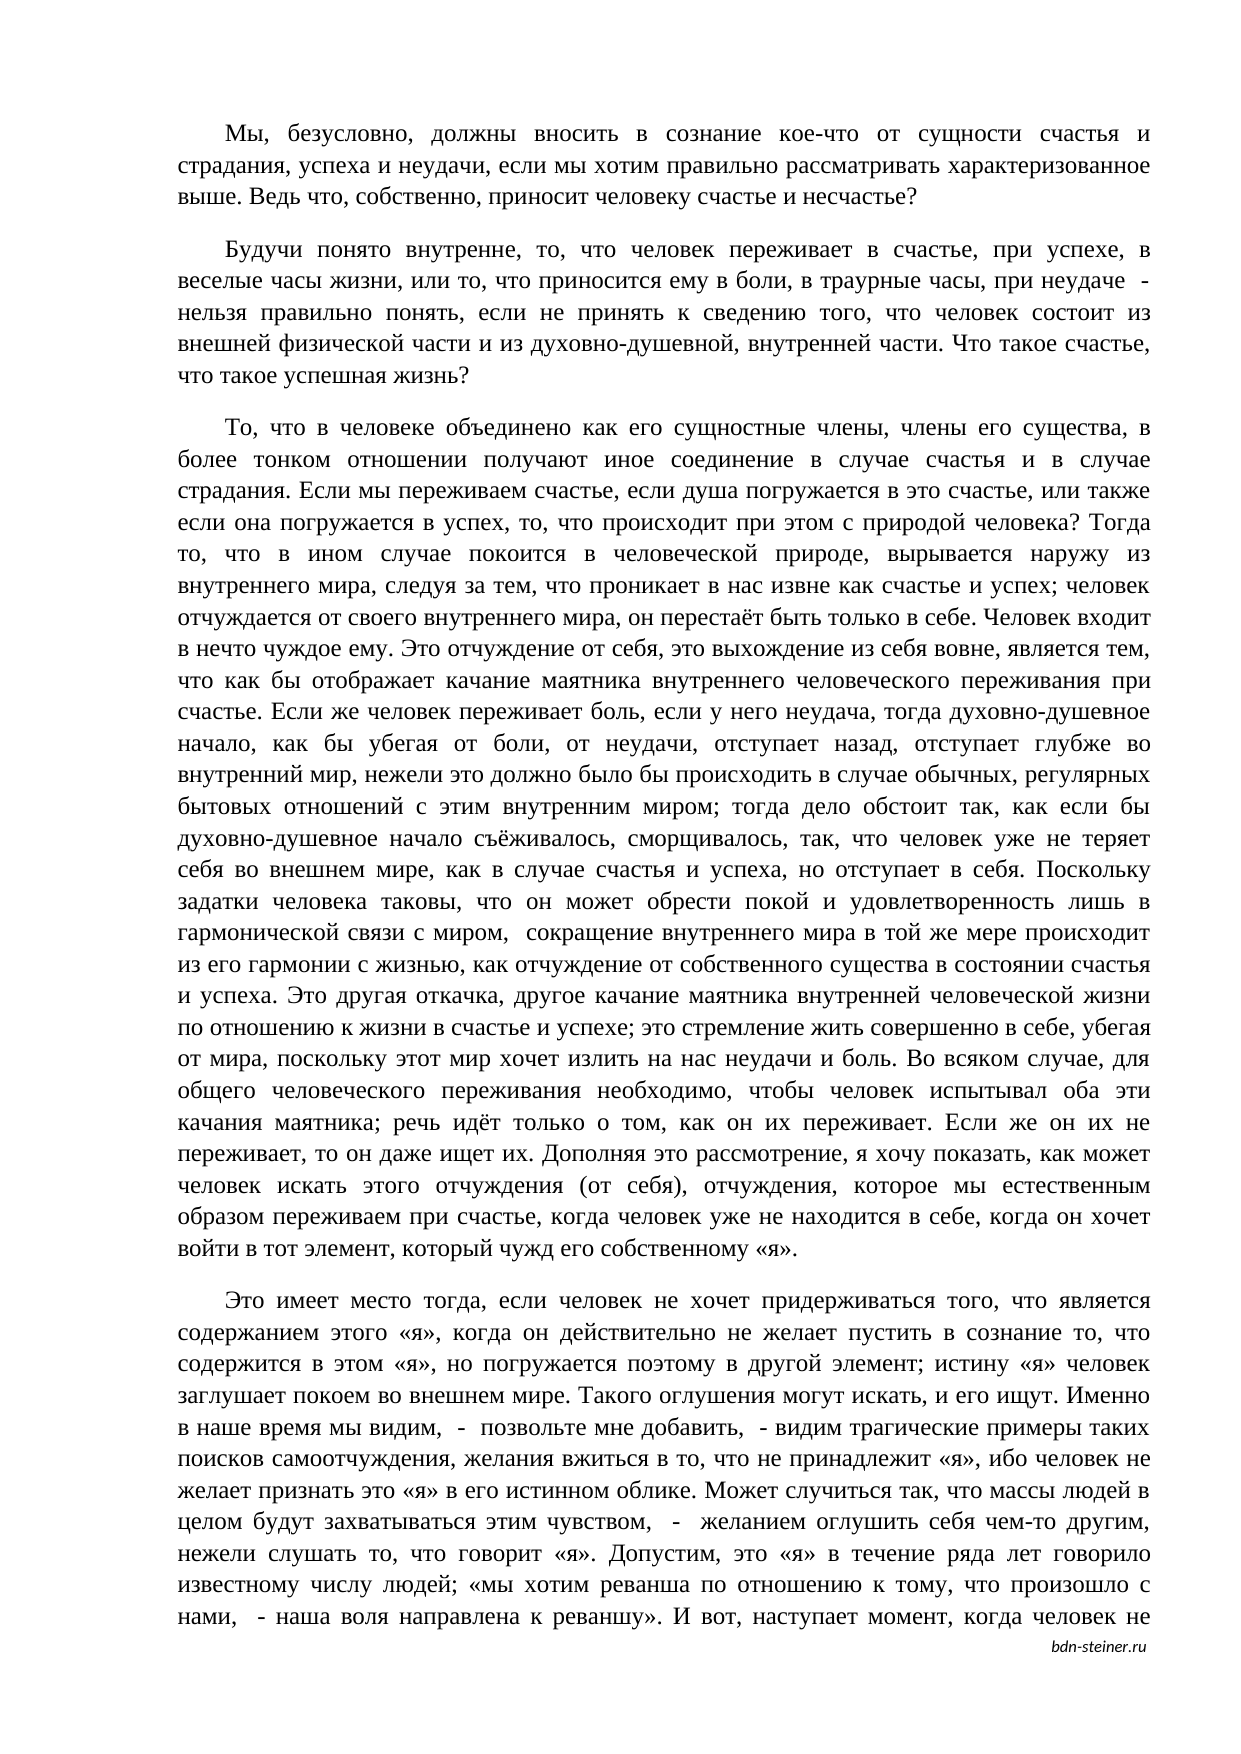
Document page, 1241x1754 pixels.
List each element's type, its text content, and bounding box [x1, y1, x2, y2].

text Будучи понято внутренне, то, что человек переживает в счастье, при успехе, в веселые часы жизни, или то, что приносится ему в боли, в траурные часы, при неудаче - нельзя правильно понять, если не принять к сведению того, что человек состоит из внешней физической части и из духовно-душевной, внутренней части. Что такое счастье, что такое успешная жизнь? [177, 234, 1152, 389]
text То, что в человеке объединено как его сущностные члены, члены его существа, в более тонком отношении получают иное соединение в случае счастья и в случае страдания. Если мы переживаем счастье, если душа погружается в это счастье, или также если она погружается в успех, то, что происходит при этом с природой человека? Тогда то, что в ином случае покоится в человеческой природе, вырывается наружу из внутреннего мира, следуя за тем, что проникает в нас извне как счастье и успех; человек отчуждается от своего внутреннего мира, он перестаёт быть только в себе. Человек входит в нечто чуждое ему. Это отчуждение от себя, это выхождение из себя вовне, является тем, что как бы отображает качание маятника внутреннего человеческого переживания при счастье. Если же человек переживает боль, если у него неудача, тогда духовно-душевное начало, как бы убегая от боли, от неудачи, отступает назад, отступает глубже во внутренний мир, нежели это должно было бы происходить в случае обычных, регулярных бытовых отношений с этим внутренним миром; тогда дело обстоит так, как если бы духовно-душевное начало съёживалось, сморщивалось, так, что человек уже не теряет себя во внешнем мире, как в случае счастья и успеха, но отступает в себя. Поскольку задатки человека таковы, что он может обрести покой и удовлетворенность лишь в гармонической связи с миром, сокращение внутреннего мира в той же мере происходит из его гармонии с жизнью, как отчуждение от собственного существа в состоянии счастья и успеха. Это другая откачка, другое качание маятника внутренней человеческой жизни по отношению к жизни в счастье и успехе; это стремление жить совершенно в себе, убегая от мира, поскольку этот мир хочет излить на нас неудачи и боль. Во всяком случае, для общего человеческого переживания необходимо, чтобы человек испытывал оба эти качания маятника; речь идёт только о том, как он их переживает. Если же он их не переживает, то он даже ищет их. Дополняя это рассмотрение, я хочу показать, как может человек искать этого отчуждения (от себя), отчуждения, которое мы естественным образом переживаем при счастье, когда человек уже не находится в себе, когда он хочет войти в тот элемент, который чужд его собственному «я». [177, 412, 1152, 1262]
text Это имеет место тогда, если человек не хочет придерживаться того, что является содержанием этого «я», когда он действительно не желает пустить в сознание то, что содержится в этом «я», но погружается поэтому в другой элемент; истину «я» человек заглушает покоем во внешнем мире. Такого оглушения могут искать, и его ищут. Именно в наше время мы видим, - позвольте мне добавить, - видим трагические примеры таких поисков самоотчуждения, желания вжиться в то, что не принадлежит «я», ибо человек не желает признать это «я» в его истинном облике. Может случиться так, что массы людей в целом будут захватываться этим чувством, - желанием оглушить себя чем-то другим, нежели слушать то, что говорит «я». Допустим, это «я» в течение ряда лет говорило известному числу людей; «мы хотим реванша по отношению к тому, что произошло с нами, - наша воля направлена к реваншу». И вот, наступает момент, когда человек не [177, 1285, 1152, 1630]
text Мы, безусловно, должны вносить в сознание кое-что от сущности счастья и страдания, успеха и неудачи, если мы хотим правильно рассматривать характеризованное выше. Ведь что, собственно, приносит человеку счастье и несчастье? [177, 118, 1152, 210]
